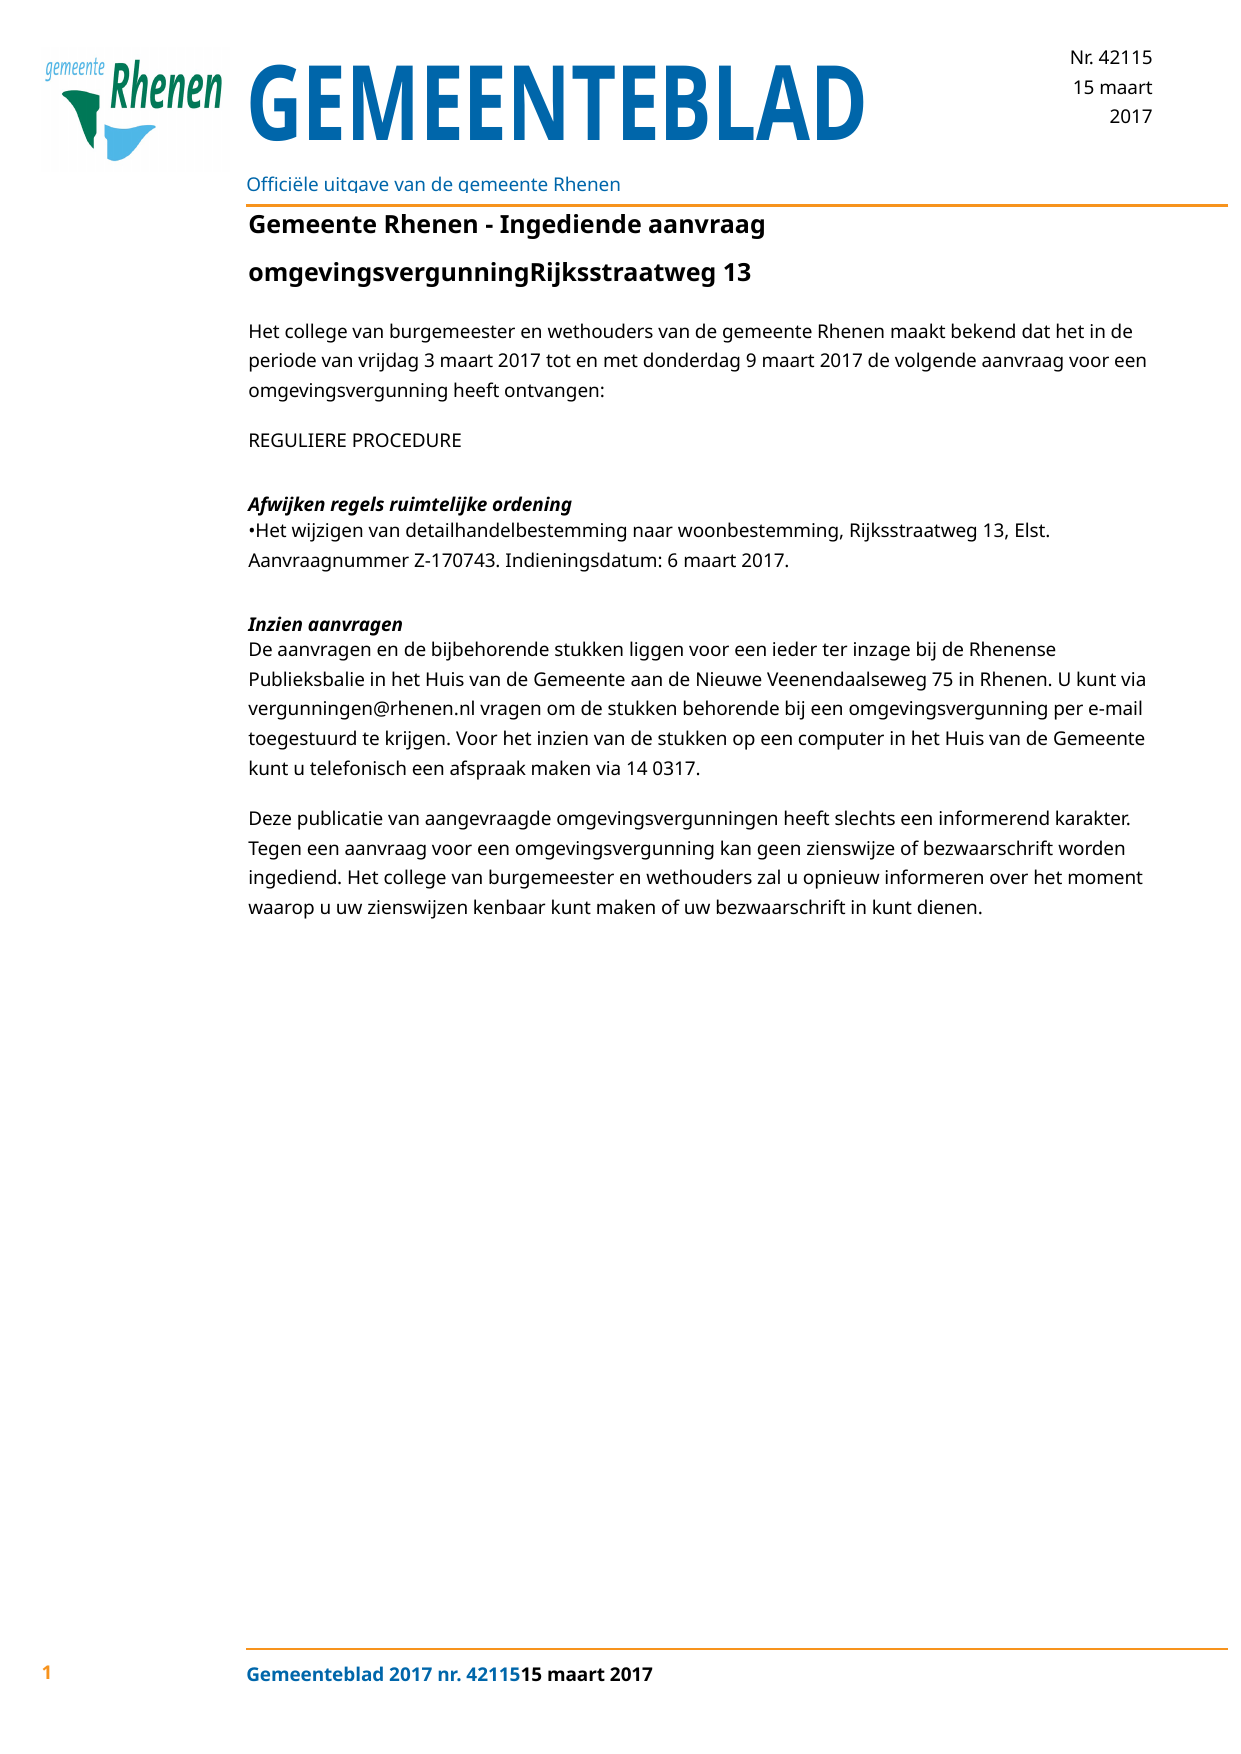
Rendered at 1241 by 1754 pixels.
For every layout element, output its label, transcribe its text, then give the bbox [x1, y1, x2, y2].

text Inzien aanvragen [248, 611, 1152, 636]
text Deze publicatie van aangevraagde omgevingsvergunningen heeft slechts een informerend karakter. Tegen een aanvraag voor een omgevingsvergunning kan geen zienswijze of bezwaarschrift worden ingediend. Het college van burgemeester en wethouders zal u opnieuw informeren over het moment waarop u uw zienswijzen kenbaar kunt maken of uw bezwaarschrift in kunt dienen. [248, 805, 1152, 920]
text De aanvragen en de bijbehorende stukken liggen voor een ieder ter inzage bij de Rhenense Publieksbalie in het Huis van de Gemeente aan de Nieuwe Veenendaalseweg 75 in Rhenen. U kunt via vergunningen@rhenen.nl vragen om de stukken behorende bij een omgevingsvergunning per e-mail toegestuurd te krijgen. Voor het inzien van de stukken op een computer in het Huis van de Gemeente kunt u telefonisch een afspraak maken via 14 0317. [248, 636, 1152, 781]
picture [41, 47, 231, 172]
text REGULIERE PROCEDURE [248, 427, 1152, 453]
text Het college van burgemeester en wethouders van de gemeente Rhenen maakt bekend dat het in de periode van vrijdag 3 maart 2017 tot en met donderdag 9 maart 2017 de volgende aanvraag voor een omgevingsvergunning heeft ontvangen: [248, 318, 1152, 403]
text Afwijken regels ruimtelijke ordening [248, 491, 1152, 517]
text Gemeente Rhenen - Ingediende aanvraag omgevingsvergunningRijksstraatweg 13 [248, 207, 1152, 288]
text •Het wijzigen van detailhandelbestemming naar woonbestemming, Rijksstraatweg 13, Elst. Aanvraagnummer Z-170743. Indieningsdatum: 6 maart 2017. [248, 517, 1152, 572]
